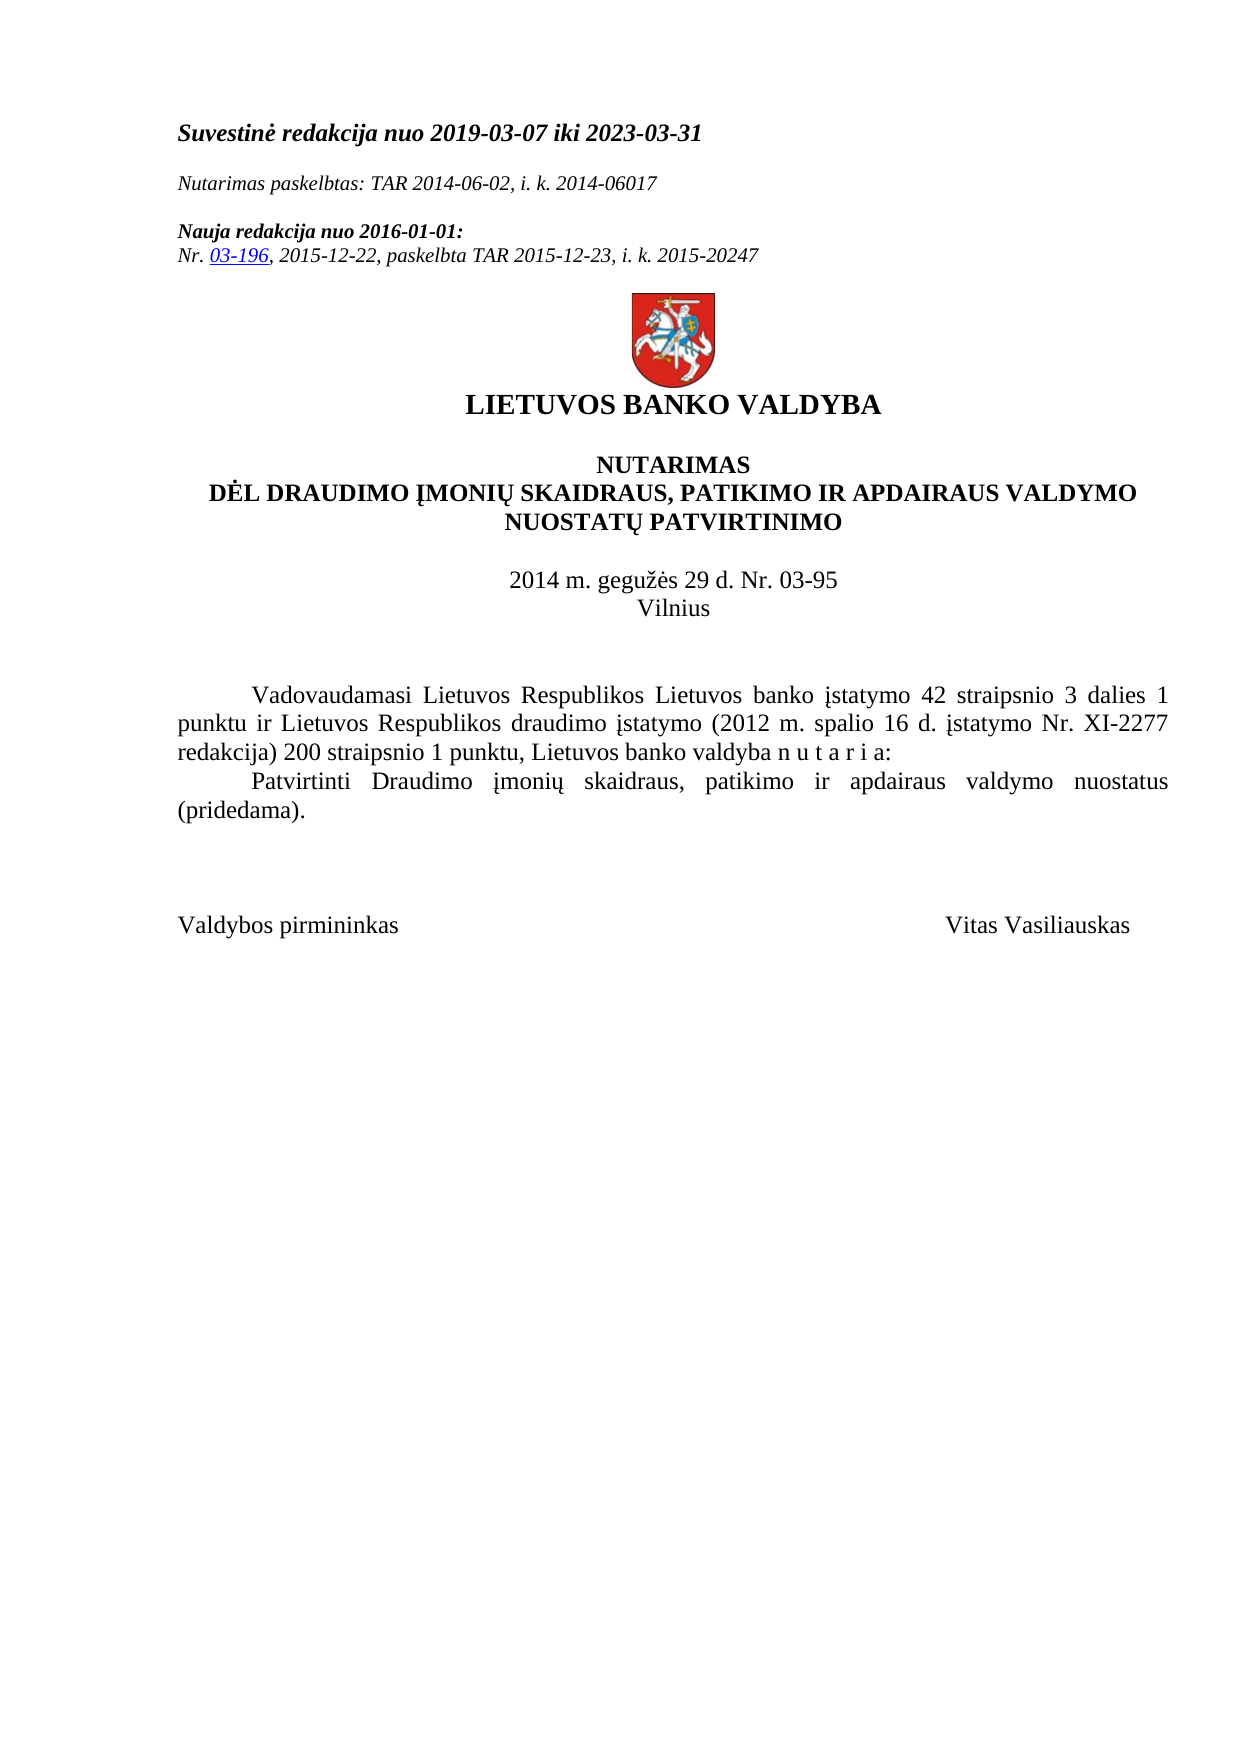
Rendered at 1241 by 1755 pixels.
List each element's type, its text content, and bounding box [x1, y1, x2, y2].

text Suvestinė redakcija nuo 2019-03-07 iki 2023-03-31 [177, 118, 1169, 147]
text Valdybos pirmininkas Vitas Vasiliauskas [177, 910, 1169, 938]
text Vadovaudamasi Lietuvos Respublikos Lietuvos banko įstatymo 42 straipsnio 3 dalies 1 punktu ir Lietuvos Respublikos draudimo įstatymo (2012 m. spalio 16 d. įstatymo Nr. XI-2277 redakcija) 200 straipsnio 1 punktu, Lietuvos banko valdyba n u t a r i a: [177, 680, 1169, 766]
text 2014 m. gegužės 29 d. Nr. 03-95 [177, 565, 1169, 593]
text Nauja redakcija nuo 2016-01-01: [177, 219, 1169, 243]
text LIETUVOS BANKO VALDYBA [177, 387, 1169, 421]
text Patvirtinti Draudimo įmonių skaidraus, patikimo ir apdairaus valdymo nuostatus (pridedama). [177, 766, 1169, 823]
text Nr. 03-196, 2015-12-22, paskelbta TAR 2015-12-23, i. k. 2015-20247 [177, 243, 1169, 267]
text Vilnius [177, 593, 1169, 622]
text Nutarimas paskelbtas: TAR 2014-06-02, i. k. 2014-06017 [177, 171, 1169, 195]
text DĖL DRAUDIMO ĮMONIŲ SKAIDRAUS, PATIKIMO IR APDAIRAUS VALDYMO NUOSTATŲ PATVIRTINIMO [177, 478, 1169, 536]
text NUTARIMAS [177, 450, 1169, 478]
